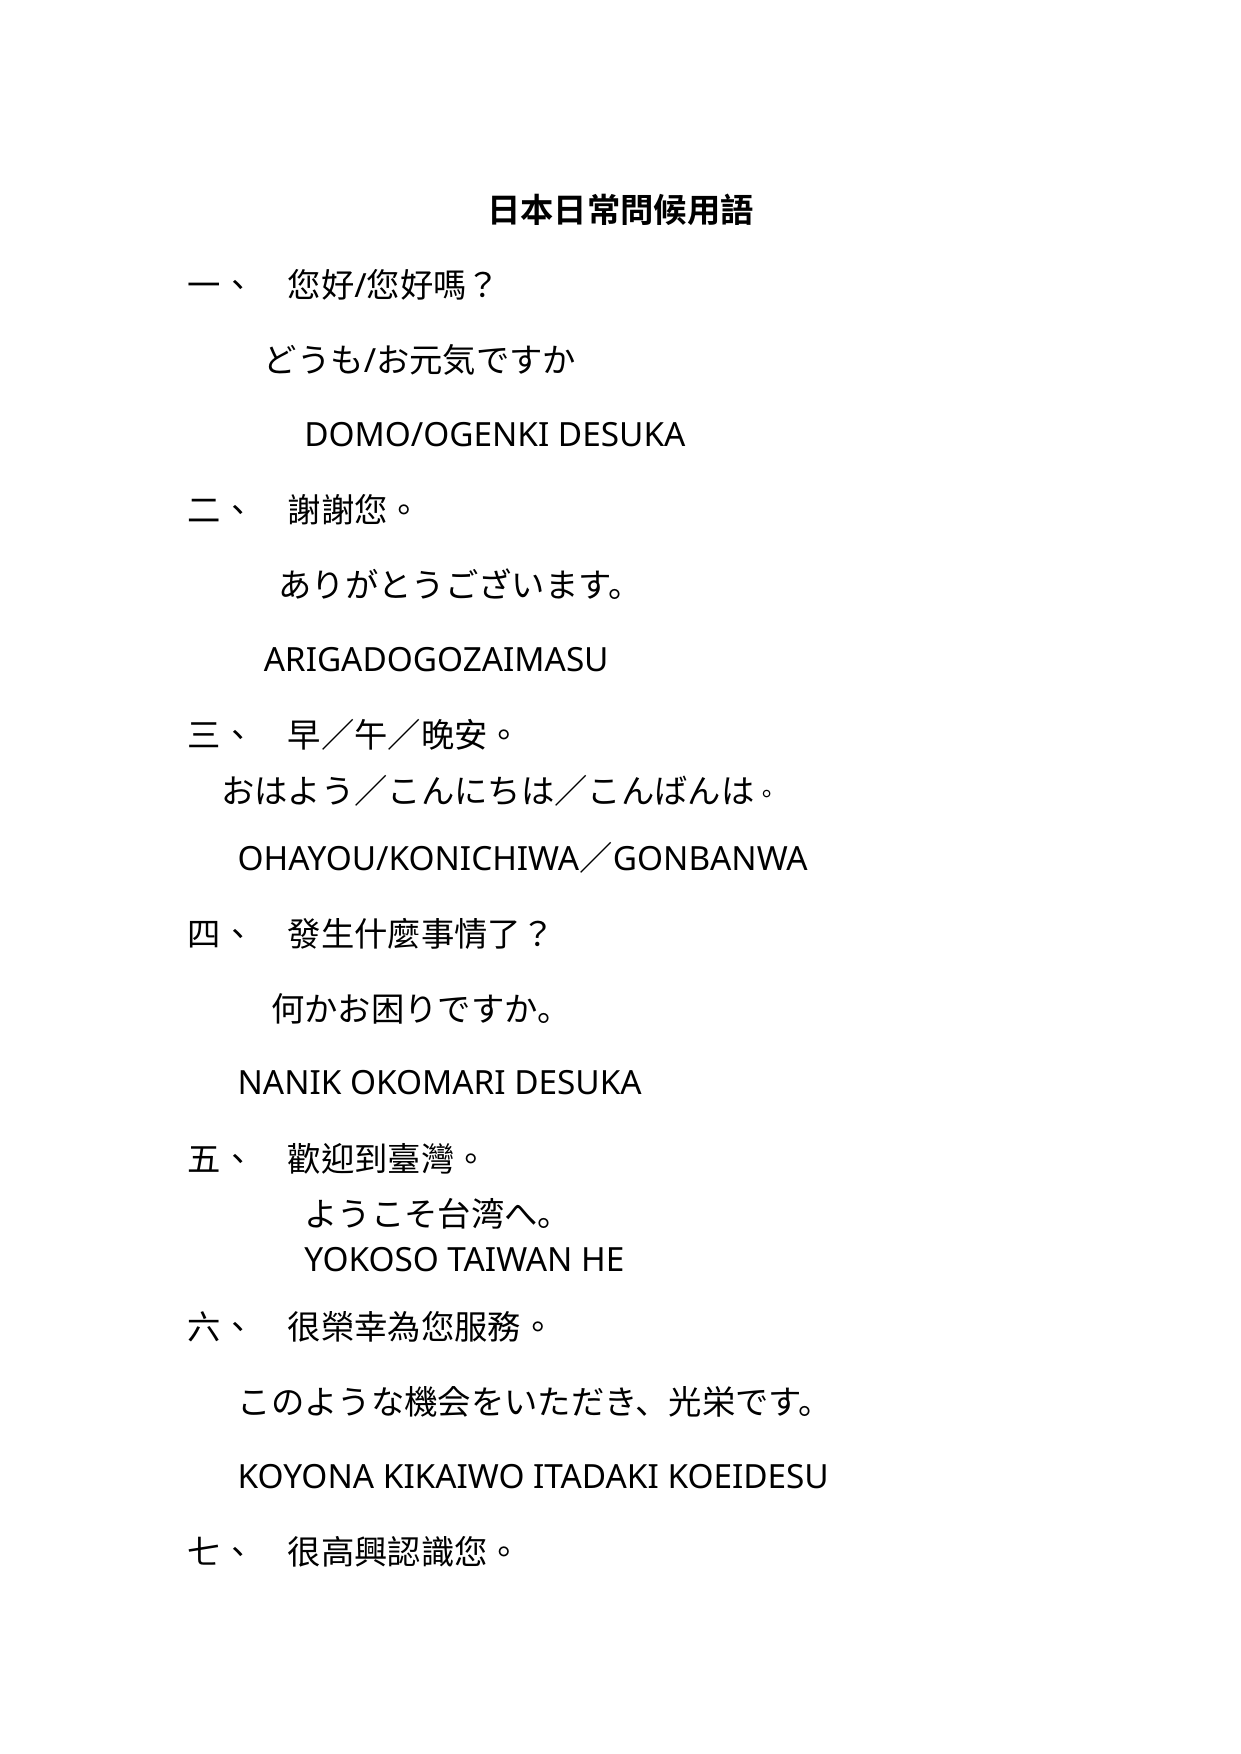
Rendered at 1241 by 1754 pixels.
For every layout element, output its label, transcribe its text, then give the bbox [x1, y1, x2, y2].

list 發生什麼事情了？ [187, 888, 1053, 963]
list ARIGADOGOZAIMASU [237, 614, 1053, 689]
list どうも/お元気ですか [237, 314, 1053, 389]
list ありがとうございます。 [237, 539, 1053, 614]
text 日本日常問候用語 [187, 164, 1053, 239]
list 歡迎到臺灣。 [187, 1113, 1053, 1188]
list 您好/您好嗎？ [187, 239, 1053, 314]
list KOYONA KIKAIWO ITADAKI KOEIDESU [237, 1431, 1053, 1506]
list NANIK OKOMARI DESUKA [237, 1038, 1053, 1113]
list ようこそ台湾へ。 [237, 1188, 1053, 1236]
list 謝謝您。 [187, 464, 1053, 539]
list YOKOSO TAIWAN HE [237, 1236, 1053, 1281]
list 很高興認識您。 [187, 1506, 1053, 1581]
list OHAYOU/KONICHIWA／GONBANWA [237, 813, 1053, 888]
list DOMO/OGENKI DESUKA [237, 389, 1053, 464]
list 早／午／晚安。 [187, 689, 1053, 764]
text おはよう／こんにちは／こんばんは。 [187, 764, 1053, 813]
list 很榮幸為您服務。 [187, 1281, 1053, 1356]
list このような機会をいただき、光栄です。 [237, 1356, 1053, 1431]
list 何かお困りですか。 [237, 963, 1053, 1038]
